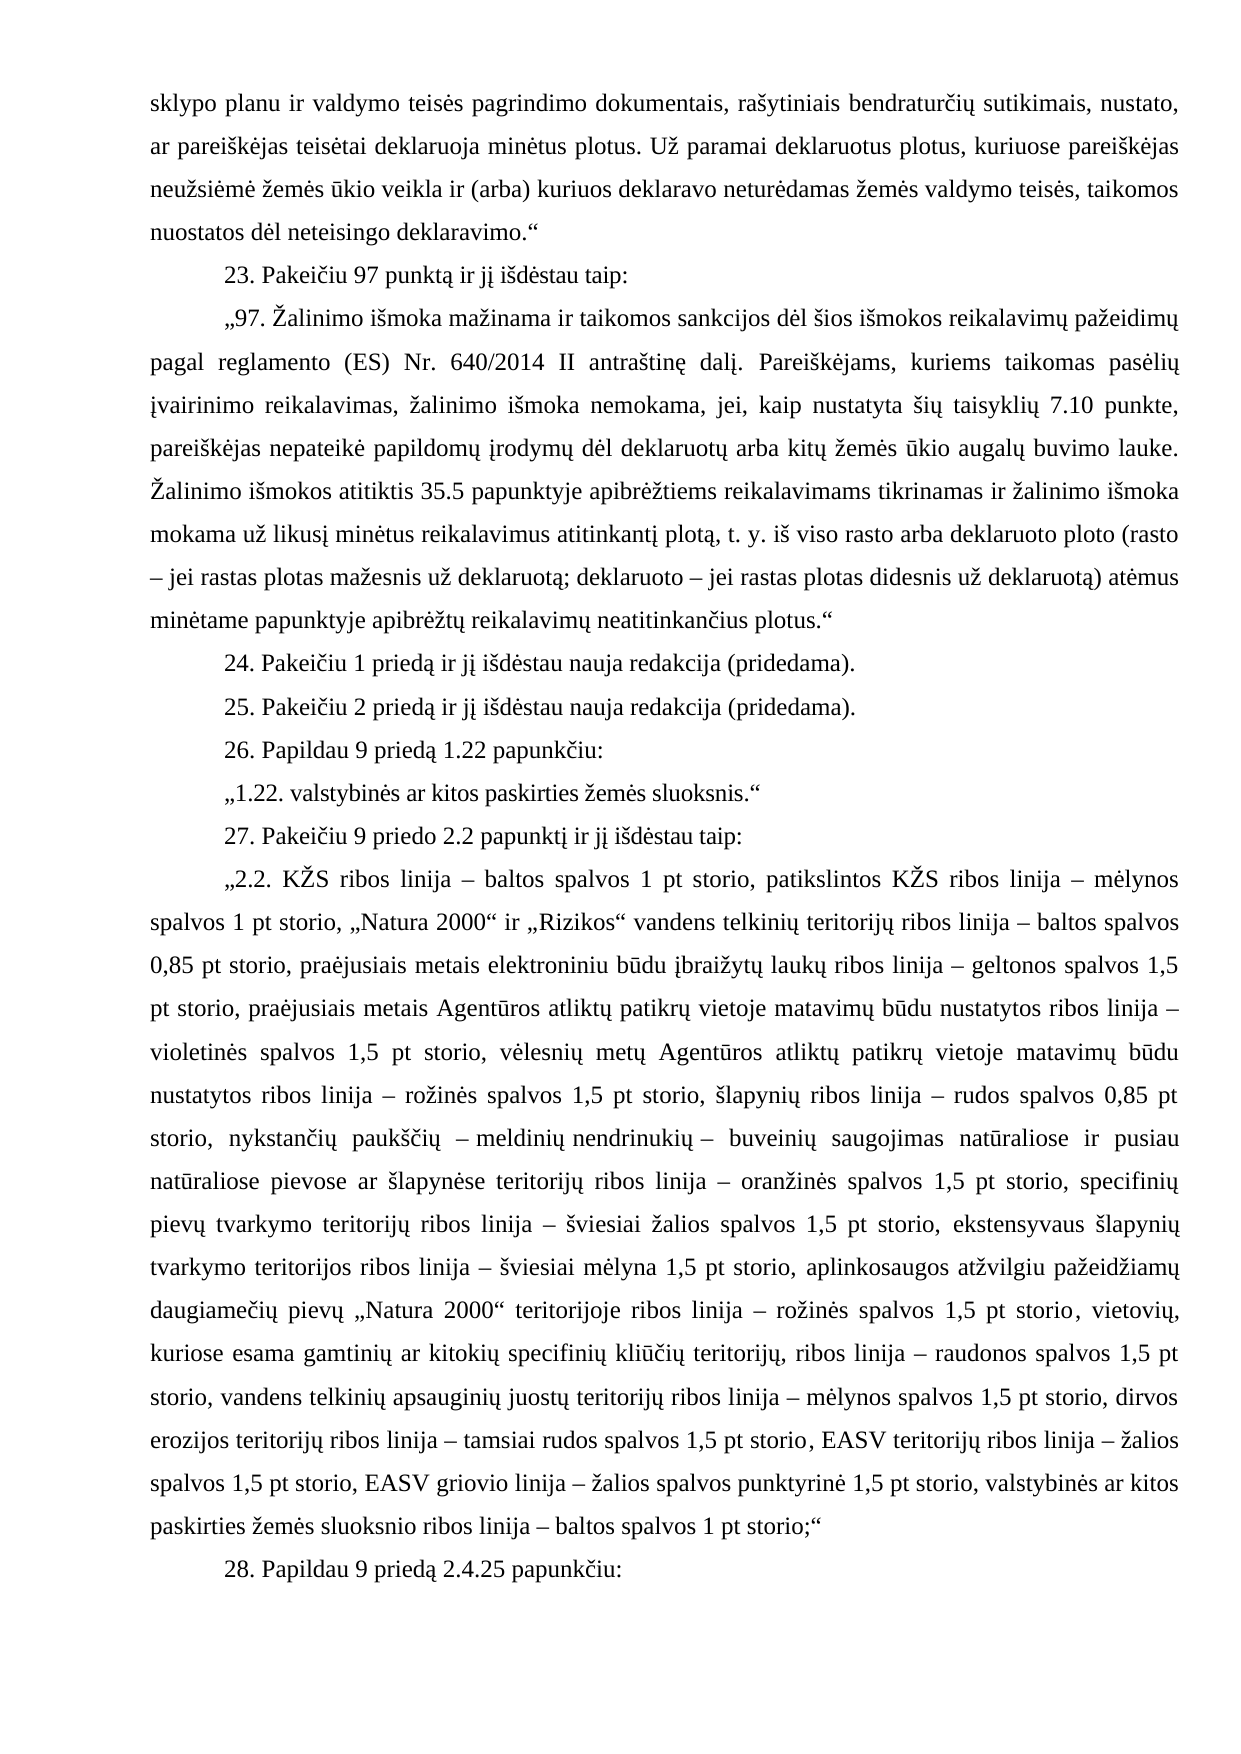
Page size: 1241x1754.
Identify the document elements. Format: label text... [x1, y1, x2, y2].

text 25. Pakeičiu 2 priedą ir jį išdėstau nauja redakcija (pridedama). [150, 692, 1180, 720]
text 24. Pakeičiu 1 priedą ir jį išdėstau nauja redakcija (pridedama). [150, 648, 1180, 677]
text „1.22. valstybinės ar kitos paskirties žemės sluoksnis.“ [150, 778, 1180, 807]
text 23. Pakeičiu 97 punktą ir jį išdėstau taip: [150, 260, 1180, 289]
text 26. Papildau 9 priedą 1.22 papunkčiu: [150, 735, 1180, 763]
text „97. Žalinimo išmoka mažinama ir taikomos sankcijos dėl šios išmokos reikalavimų pažeidimų pagal reglamento (ES) Nr. 640/2014 II antraštinę dalį. Pareiškėjams, kuriems taikomas pasėlių įvairinimo reikalavimas, žalinimo išmoka nemokama, jei, kaip nustatyta šių taisyklių 7.10 punkte, pareiškėjas nepateikė papildomų įrodymų dėl deklaruotų arba kitų žemės ūkio augalų buvimo lauke. Žalinimo išmokos atitiktis 35.5 papunktyje apibrėžtiems reikalavimams tikrinamas ir žalinimo išmoka mokama už likusį minėtus reikalavimus atitinkantį plotą, t. y. iš viso rasto arba deklaruoto ploto (rasto – jei rastas plotas mažesnis už deklaruotą; deklaruoto – jei rastas plotas didesnis už deklaruotą) atėmus minėtame papunktyje apibrėžtų reikalavimų neatitinkančius plotus.“ [150, 303, 1180, 634]
text 28. Papildau 9 priedą 2.4.25 papunkčiu: [150, 1554, 1180, 1583]
text sklypo planu ir valdymo teisės pagrindimo dokumentais, rašytiniais bendraturčių sutikimais, nustato, ar pareiškėjas teisėtai deklaruoja minėtus plotus. Už paramai deklaruotus plotus, kuriuose pareiškėjas neužsiėmė žemės ūkio veikla ir (arba) kuriuos deklaravo neturėdamas žemės valdymo teisės, taikomos nuostatos dėl neteisingo deklaravimo.“ [150, 88, 1180, 246]
text 27. Pakeičiu 9 priedo 2.2 papunktį ir jį išdėstau taip: [150, 821, 1180, 850]
text „2.2. KŽS ribos linija – baltos spalvos 1 pt storio, patikslintos KŽS ribos linija – mėlynos spalvos 1 pt storio, „Natura 2000“ ir „rizikos“ vandens telkinių teritorijų ribos linija – baltos spalvos 0,85 pt storio, praėjusiais metais elektroniniu būdu įbraižytų laukų ribos linija – geltonos spalvos 1,5 pt storio, praėjusiais metais Agentūros atliktų patikrų vietoje matavimų būdu nustatytos ribos linija – violetinės spalvos 1,5 pt storio, vėlesnių metų Agentūros atliktų patikrų vietoje matavimų būdu nustatytos ribos linija – rožinės spalvos 1,5 pt storio, šlapynių ribos linija – rudos spalvos 0,85 pt storio, nykstančių paukščių – meldinių nendrinukių – buveinių saugojimas natūraliose ir pusiau natūraliose pievose ar šlapynėse teritorijų ribos linija – oranžinės spalvos 1,5 pt storio, specifinių pievų tvarkymo teritorijų ribos linija – šviesiai žalios spalvos 1,5 pt storio, ekstensyvaus šlapynių tvarkymo teritorijos ribos linija – šviesiai mėlyna 1,5 pt storio, aplinkosaugos atžvilgiu pažeidžiamų daugiamečių pievų „Natura 2000“ teritorijoje ribos linija – rožinės spalvos 1,5 pt storio, vietovių, kuriose esama gamtinių ar kitokių specifinių kliūčių teritorijų, ribos linija – raudonos spalvos 1,5 pt storio, vandens telkinių apsauginių juostų teritorijų ribos linija – mėlynos spalvos 1,5 pt storio, dirvos erozijos teritorijų ribos linija – tamsiai rudos spalvos 1,5 pt storio, EASV teritorijų ribos linija – žalios spalvos 1,5 pt storio, EASV griovio linija – žalios spalvos punktyrinė 1,5 pt storio, valstybinės ar kitos paskirties žemės sluoksnio ribos linija – baltos spalvos 1 pt storio;“ [150, 864, 1180, 1540]
